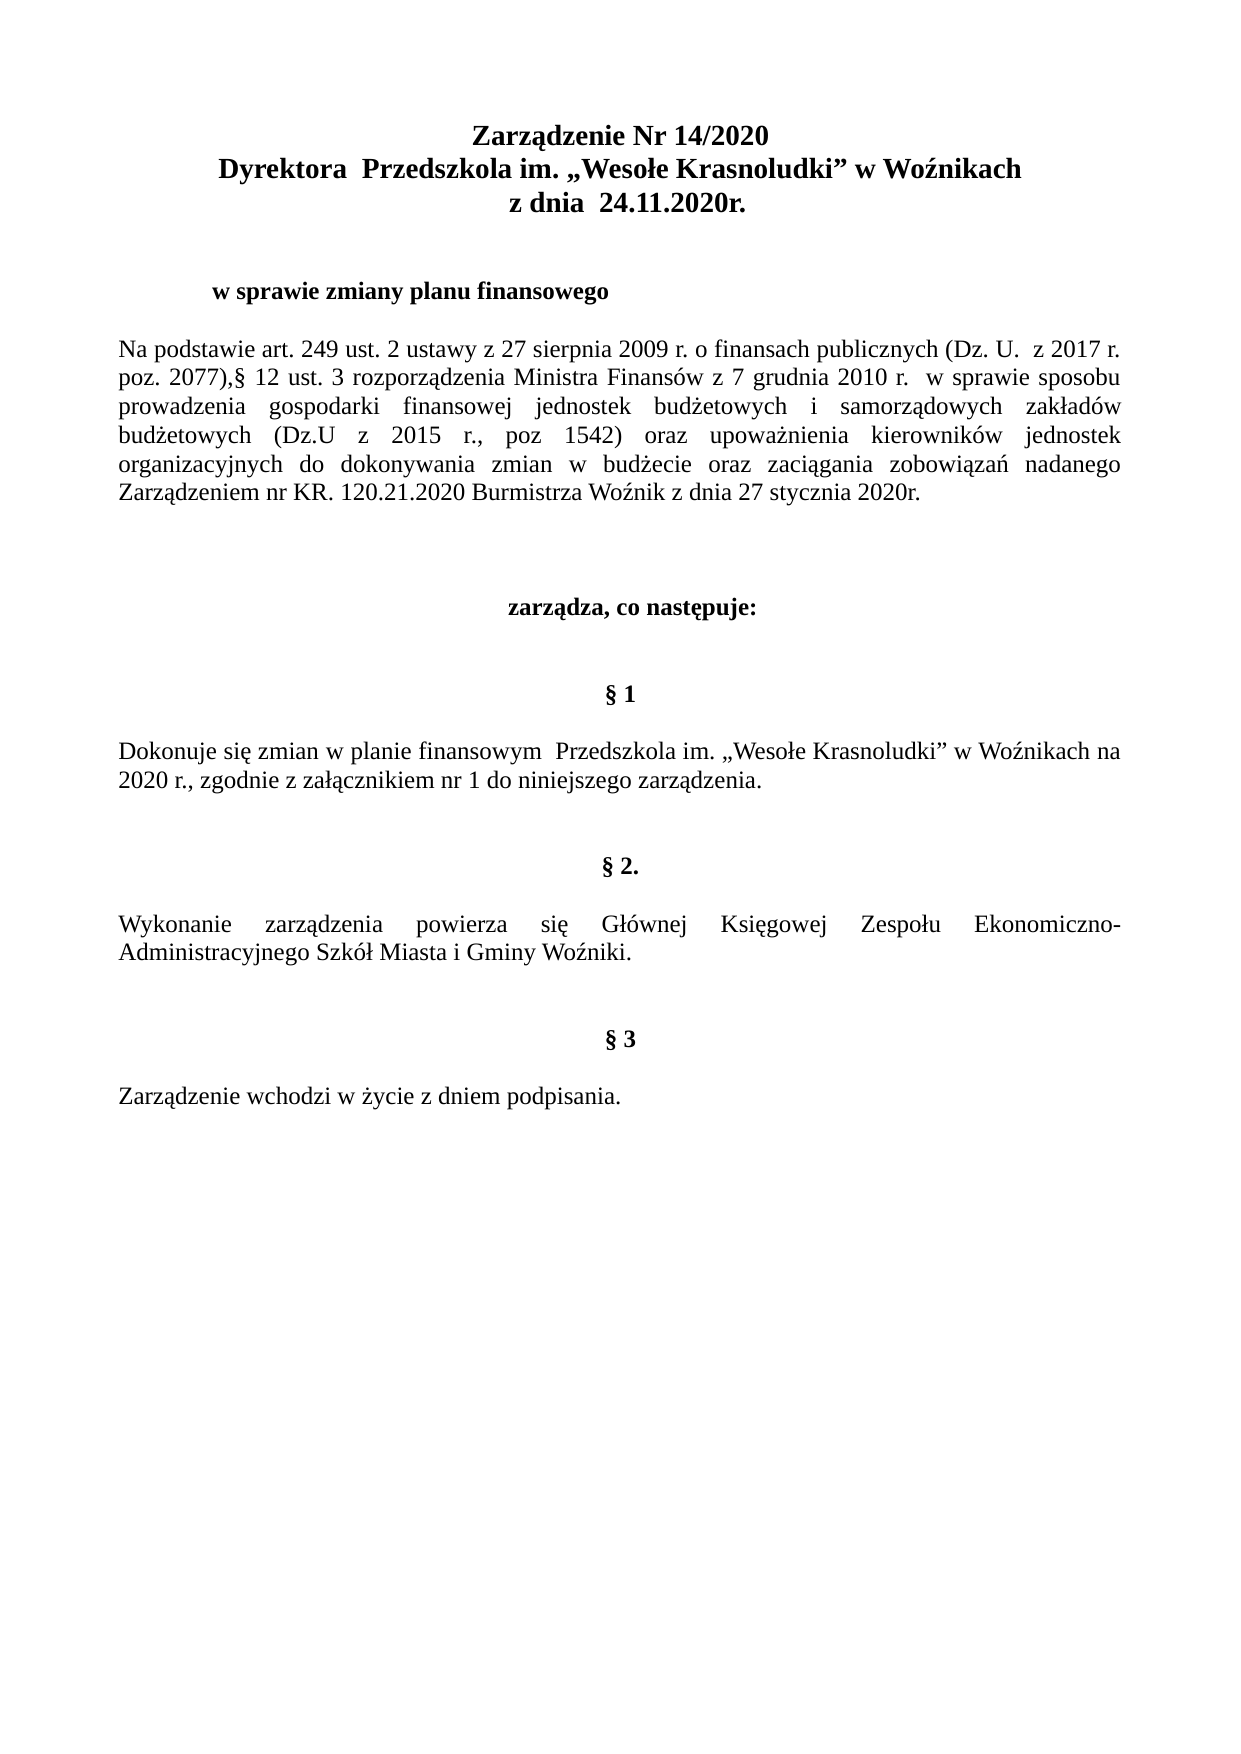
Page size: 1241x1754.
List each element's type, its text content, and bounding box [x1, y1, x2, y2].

text Zarządzenie wchodzi w życie z dniem podpisania. [118, 1081, 1122, 1110]
text § 2. [118, 851, 1122, 880]
text Dokonuje się zmian w planie finansowym Przedszkola im. „Wesołe Krasnoludki” w Woźnikach na 2020 r., zgodnie z załącznikiem nr 1 do niniejszego zarządzenia. [118, 736, 1122, 794]
text Na podstawie art. 249 ust. 2 ustawy z 27 sierpnia 2009 r. o finansach publicznych (Dz. U. z 2017 r. poz. 2077),§ 12 ust. 3 rozporządzenia Ministra Finansów z 7 grudnia 2010 r. w sprawie sposobu prowadzenia gospodarki finansowej jednostek budżetowych i samorządowych zakładów budżetowych (Dz.U z 2015 r., poz 1542) oraz upoważnienia kierowników jednostek organizacyjnych do dokonywania zmian w budżecie oraz zaciągania zobowiązań nadanego Zarządzeniem nr KR. 120.21.2020 Burmistrza Woźnik z dnia 27 stycznia 2020r. [118, 334, 1122, 506]
text zarządza, co następuje: [118, 592, 1122, 621]
text § 3 [118, 1024, 1122, 1052]
text Dyrektora Przedszkola im. „Wesołe Krasnoludki” w Woźnikach [118, 152, 1122, 185]
text Zarządzenie Nr 14/2020 [118, 118, 1122, 152]
text Wykonanie zarządzenia powierza się Głównej Księgowej Zespołu Ekonomiczno- Administracyjnego Szkół Miasta i Gminy Woźniki. [118, 909, 1122, 966]
text w sprawie zmiany planu finansowego [118, 276, 1122, 305]
text z dnia 24.11.2020r. [118, 185, 1122, 219]
text § 1 [118, 679, 1122, 707]
